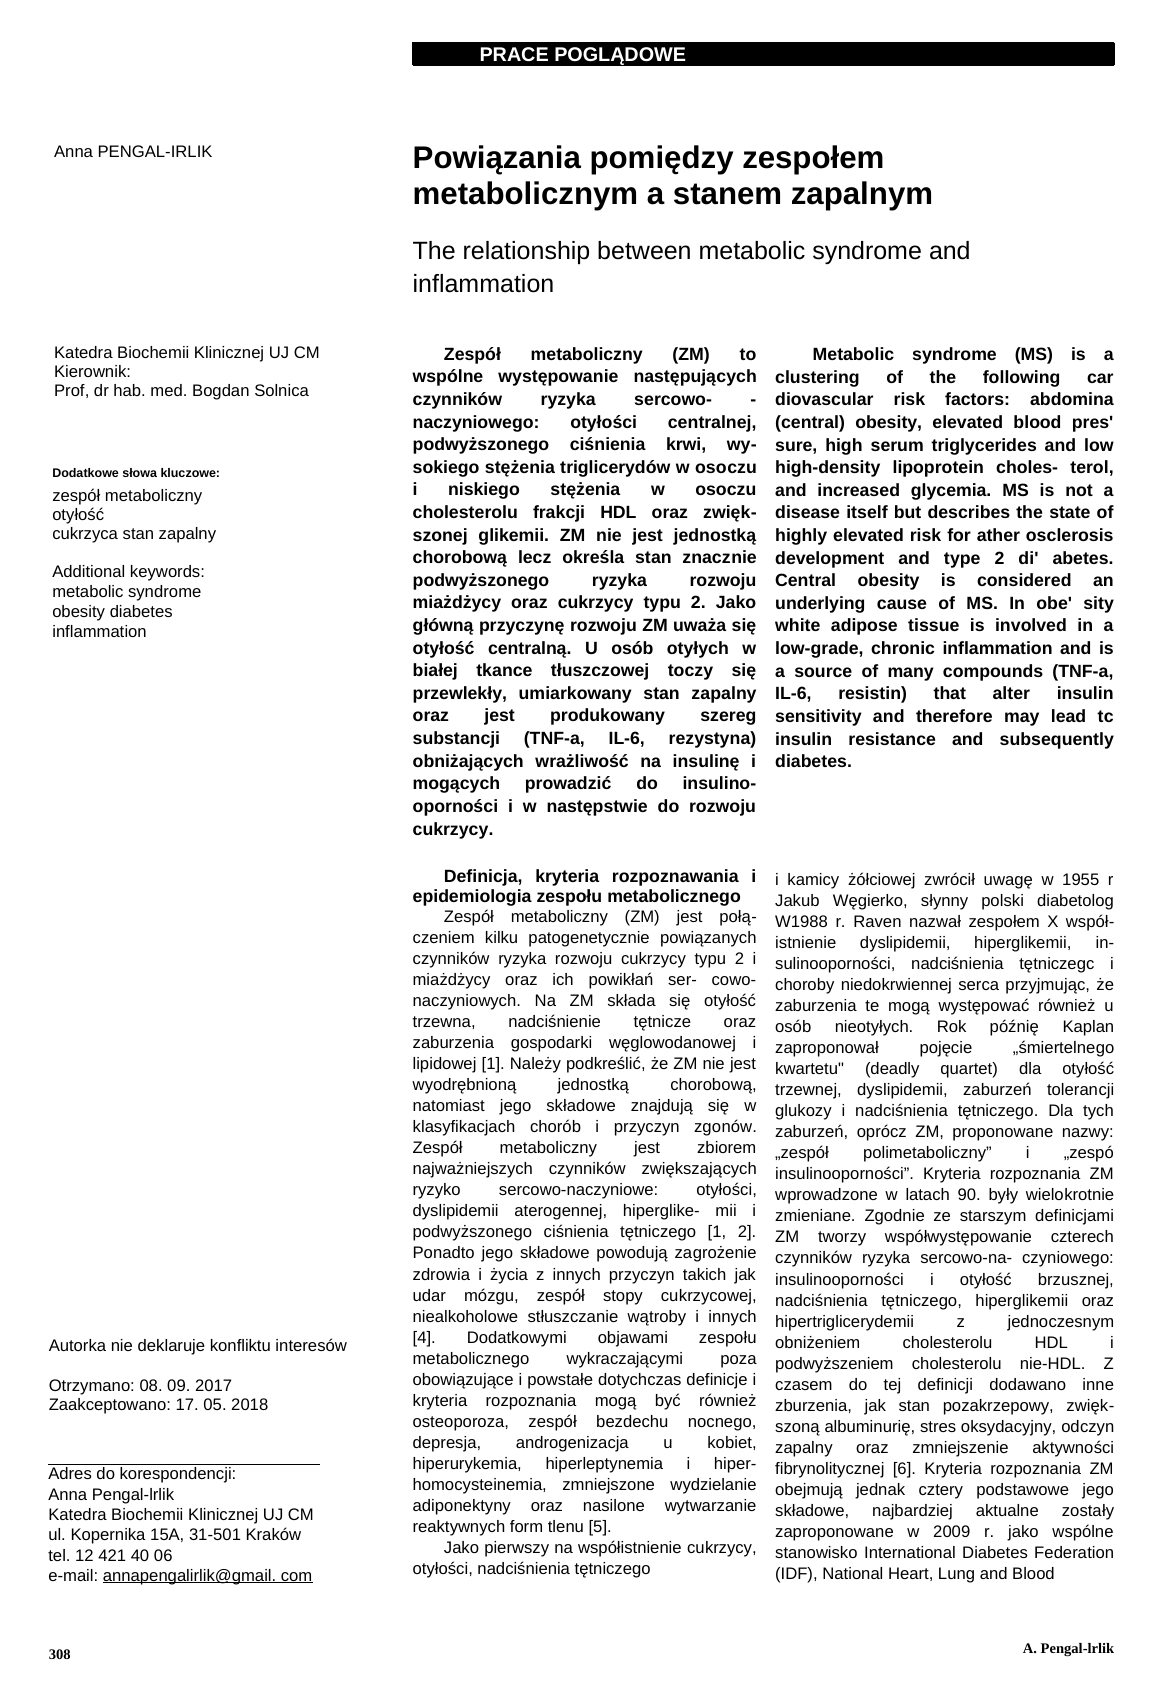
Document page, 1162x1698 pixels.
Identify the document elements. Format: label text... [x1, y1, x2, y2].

text inflammation [52, 622, 241, 641]
text Definicja, kryteria rozpoznawania i epidemiologia zespołu metabolicznego [412, 866, 756, 907]
subtitle The relationship between metabolic syndrome and inflammation [412, 236, 1114, 297]
text Anna Pengal-lrlik [48, 1484, 320, 1503]
text Zespół metaboliczny (ZM) to wspólne występowanie następują­cych czynników ryzyka sercowo- -naczyniowego: otyłości centralnej, podwyższonego ciśnienia krwi, wy­sokiego stężenia triglicerydów w oso­czu i niskiego stężenia w osoczu cholesterolu frakcji HDL oraz zwięk­szonej glikemii. ZM nie jest jednostką chorobową lecz określa stan znacz­nie podwyższonego ryzyka rozwoju miażdżycy oraz cukrzycy typu 2. Jako główną przyczynę rozwoju ZM uważa się otyłość centralną. U osób otyłych w białej tkance tłuszczowej toczy się przewlekły, umiarkowany stan za­palny oraz jest produkowany szereg substancji (TNF-a, IL-6, rezystyna) obniżających wrażliwość na insulinę i mogących prowadzić do insulino- oporności i w następstwie do rozwoju cukrzycy. [412, 343, 756, 839]
text PRACE POGLĄDOWE [414, 44, 1114, 65]
text Metabolic syndrome (MS) is a clustering of the following car diovascular risk factors: abdomina (central) obesity, elevated blood pres' sure, high serum triglycerides and low high-density lipoprotein choles- terol, and increased glycemia. MS is not a disease itself but describes the state of highly elevated risk for ather osclerosis development and type 2 di' abetes. Central obesity is considered an underlying cause of MS. In obe' sity white adipose tissue is involved in a low-grade, chronic inflammation and is a source of many compounds (TNF-a, IL-6, resistin) that alter insulin sensitivity and therefore may lead tc insulin resistance and subsequently diabetes. [775, 344, 1114, 771]
text Prof, dr hab. med. Bogdan Solnica [54, 381, 324, 400]
text cukrzyca stan zapalny [52, 524, 241, 543]
text 308 [48, 1646, 79, 1662]
text A. Pengal-lrlik [1003, 1639, 1114, 1656]
text Adres do korespondencji: [48, 1465, 320, 1483]
subtitle Powiązania pomiędzy zespołem metabolicznym a stanem zapalnym [412, 139, 1114, 211]
text Anna PENGAL-IRLIK [54, 141, 218, 161]
text zespół metaboliczny otyłość [52, 485, 241, 524]
text Additional keywords: metabolic syndrome obesity diabetes [52, 562, 241, 621]
text e-mail: annapengalirlik@gmail. com [48, 1566, 320, 1585]
text Jako pierwszy na współistnienie cu­krzycy, otyłości, nadciśnienia tętniczego [412, 1538, 756, 1578]
text Zaakceptowano: 17. 05. 2018 [48, 1395, 353, 1414]
text Dodatkowe słowa kluczowe: [52, 466, 241, 480]
text Katedra Biochemii Klinicznej UJ CM ul. Kopernika 15A, 31-501 Kraków tel. 12 421 40 06 [48, 1505, 320, 1564]
text Otrzymano: 08. 09. 2017 [48, 1376, 353, 1395]
text i kamicy żółciowej zwrócił uwagę w 1955 r Jakub Węgierko, słynny polski diabetolog W1988 r. Raven nazwał zespołem X współ­istnienie dyslipidemii, hiperglikemii, in- sulinooporności, nadciśnienia tętniczegc i choroby niedokrwiennej serca przyjmu­jąc, że zaburzenia te mogą występować również u osób nieotyłych. Rok późnię Kaplan zaproponował pojęcie „śmiertelne­go kwartetu" (deadly quartet) dla otyłość trzewnej, dyslipidemii, zaburzeń toleran­cji glukozy i nadciśnienia tętniczego. Dla tych zaburzeń, oprócz ZM, proponowane nazwy: „zespół polimetaboliczny” i „zespó insulinooporności”. Kryteria rozpoznania ZM wprowadzone w latach 90. były wielo­krotnie zmieniane. Zgodnie ze starszym definicjami ZM tworzy współwystępowanie czterech czynników ryzyka sercowo-na- czyniowego: insulinooporności i otyłość brzusznej, nadciśnienia tętniczego, hiper­glikemii oraz hipertriglicerydemii z jedno­czesnym obniżeniem cholesterolu HDL i podwyższeniem cholesterolu nie-HDL. Z czasem do tej definicji dodawano inne zburzenia, jak stan pozakrzepowy, zwięk­szoną albuminurię, stres oksydacyjny, od­czyn zapalny oraz zmniejszenie aktywno­ści fibrynolitycznej [6]. Kryteria rozpoznania ZM obejmują jednak cztery podstawowe jego składowe, najbardziej aktualne zosta­ły zaproponowane w 2009 r. jako wspólne stanowisko International Diabetes Federa­tion (IDF), National Heart, Lung and Blood [775, 869, 1114, 1583]
text Autorka nie deklaruje konfliktu interesów [48, 1336, 353, 1355]
text Katedra Biochemii Klinicznej UJ CM Kierownik: [54, 342, 324, 381]
text Zespół metaboliczny (ZM) jest połą­czeniem kilku patogenetycznie powiąza­nych czynników ryzyka rozwoju cukrzycy typu 2 i miażdżycy oraz ich powikłań ser- cowo-naczyniowych. Na ZM składa się otyłość trzewna, nadciśnienie tętnicze oraz zaburzenia gospodarki węglowodanowej i lipidowej [1]. Należy podkreślić, że ZM nie jest wyodrębnioną jednostką chorobo­wą, natomiast jego składowe znajdują się w klasyfikacjach chorób i przyczyn zgo­nów. Zespół metaboliczny jest zbiorem najważniejszych czynników zwiększają­cych ryzyko sercowo-naczyniowe: otyło­ści, dyslipidemii aterogennej, hiperglike- mii i podwyższonego ciśnienia tętniczego [1, 2]. Ponadto jego składowe powodują za­grożenie zdrowia i życia z innych przyczyn takich jak udar mózgu, zespół stopy cu­krzycowej, niealkoholowe stłuszczanie wą­troby i innych [4]. Dodatkowymi objawami zespołu metabolicznego wykraczającymi poza obowiązujące i powstałe dotychczas definicje i kryteria rozpoznania mogą być również osteoporoza, zespół bezdechu nocnego, depresja, androgenizacja u ko­biet, hiperurykemia, hiperleptynemia i hiper- homocysteinemia, zmniejszone wydzielanie adiponektyny oraz nasilone wytwarzanie reaktywnych form tlenu [5]. [412, 907, 756, 1536]
